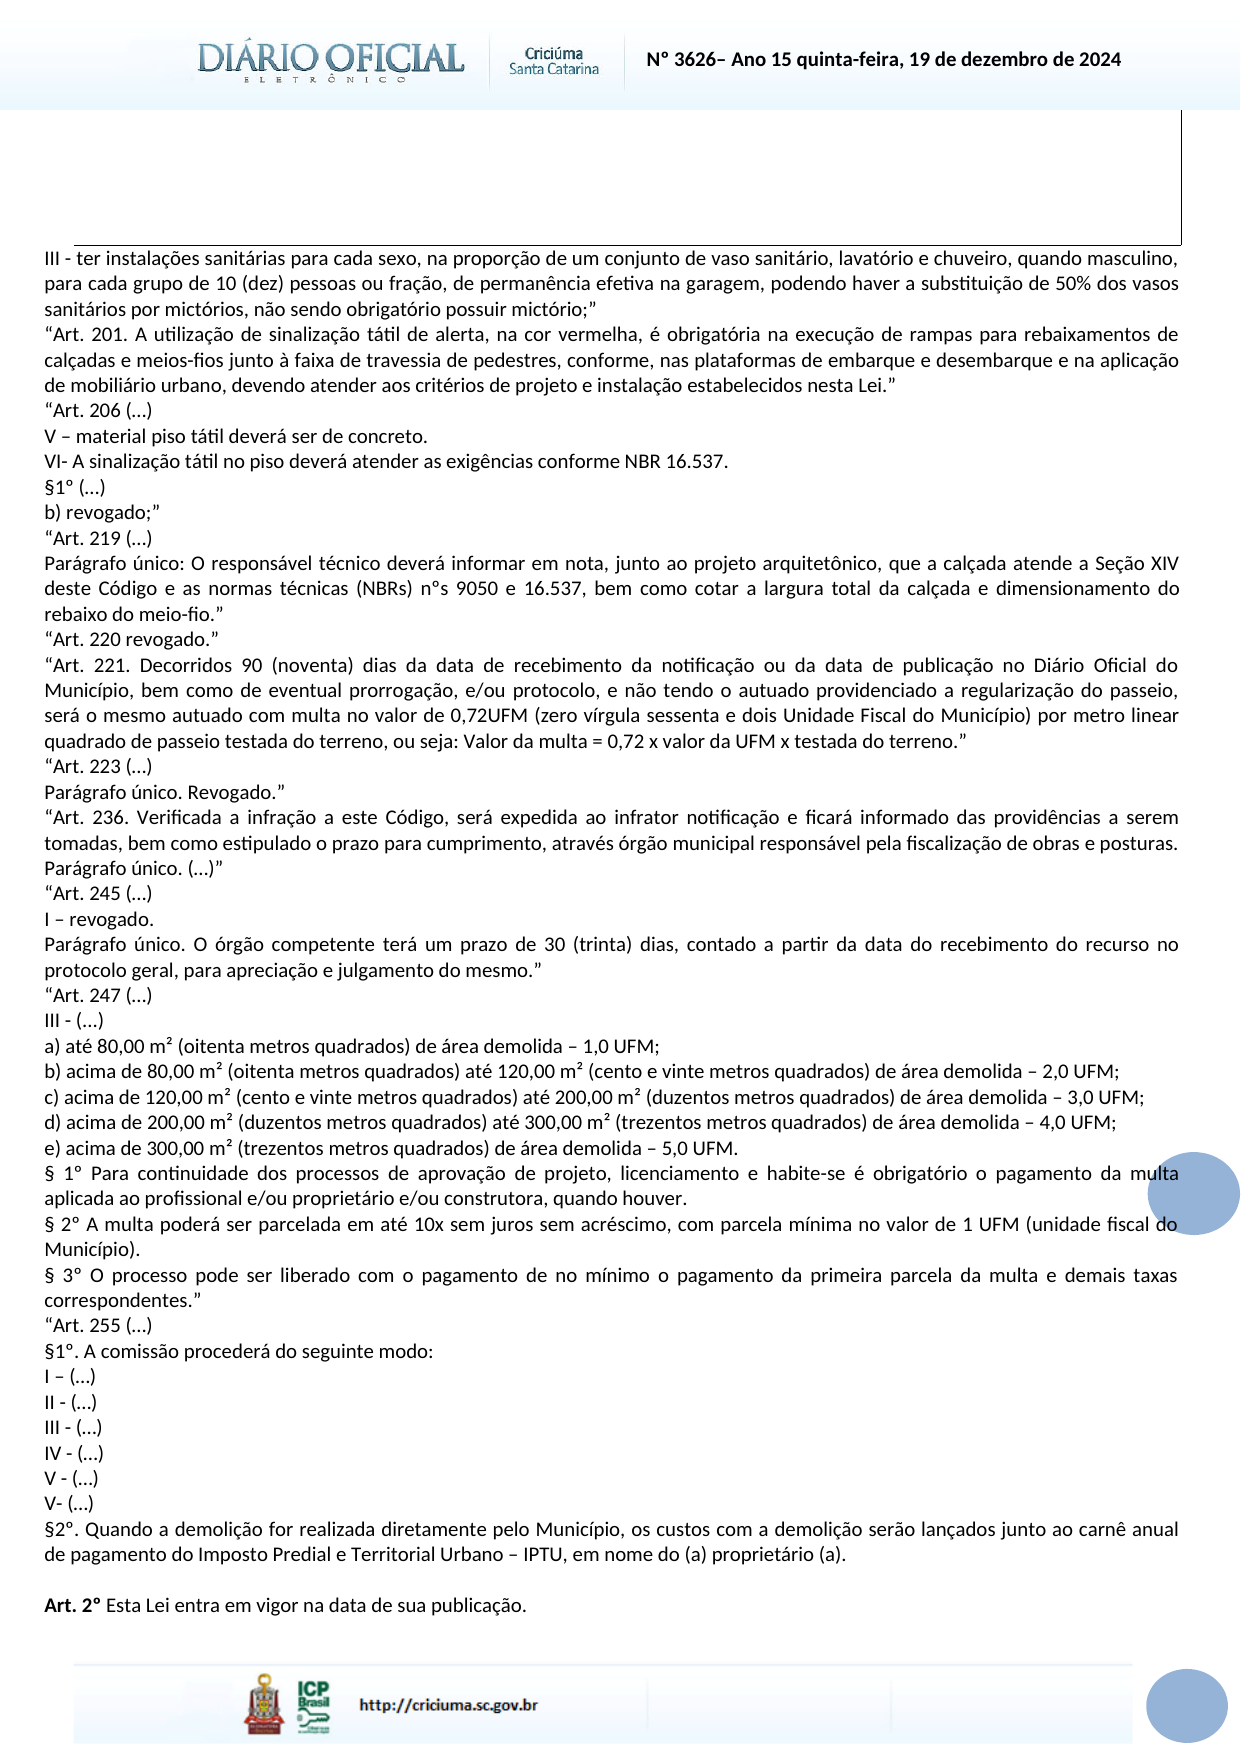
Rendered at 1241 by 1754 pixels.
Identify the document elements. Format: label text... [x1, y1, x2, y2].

text a) até 80,00 m² (oitenta metros quadrados) de área demolida – 1,0 UFM; [44, 1033, 1181, 1058]
text I – revogado. [44, 906, 1181, 931]
text § 3º O processo pode ser liberado com o pagamento de no mínimo o pagamento da primeira parcela da multa e demais taxas correspondentes.” [44, 1262, 1181, 1313]
text “Art. 220 revogado.” [44, 626, 1181, 652]
text “Art. 245 (…) [44, 881, 1181, 906]
text V – material piso tátil deverá ser de concreto. [44, 423, 1181, 448]
text V - (…) [44, 1465, 1181, 1491]
text b) acima de 80,00 m² (oitenta metros quadrados) até 120,00 m² (cento e vinte metros quadrados) de área demolida – 2,0 UFM; [44, 1058, 1181, 1084]
text “Art. 201. A utilização de sinalização tátil de alerta, na cor vermelha, é obrigatória na execução de rampas para rebaixamentos de calçadas e meios-fios junto à faixa de travessia de pedestres, conforme, nas plataformas de embarque e desembarque e na aplicação de mobiliário urbano, devendo atender aos critérios de projeto e instalação estabelecidos nesta Lei.” [44, 321, 1181, 398]
text Parágrafo único. O órgão competente terá um prazo de 30 (trinta) dias, contado a partir da data do recebimento do recurso no protocolo geral, para apreciação e julgamento do mesmo.” [44, 931, 1181, 982]
text Art. 2º Esta Lei entra em vigor na data de sua publicação. [44, 1592, 1181, 1618]
text §2º. Quando a demolição for realizada diretamente pelo Município, os custos com a demolição serão lançados junto ao carnê anual de pagamento do Imposto Predial e Territorial Urbano – IPTU, em nome do (a) proprietário (a). [44, 1516, 1181, 1567]
text § 2º A multa poderá ser parcelada em até 10x sem juros sem acréscimo, com parcela mínima no valor de 1 UFM (unidade fiscal do Município). [44, 1211, 1181, 1262]
text b) revogado;” [44, 499, 1181, 525]
text “Art. 223 (…) [44, 753, 1181, 779]
text “Art. 255 (…) [44, 1313, 1181, 1338]
text VI- A sinalização tátil no piso deverá atender as exigências conforme NBR 16.537. [44, 448, 1181, 474]
text V- (…) [44, 1491, 1181, 1516]
text II - (…) [44, 1389, 1181, 1414]
text Parágrafo único. Revogado.” [44, 779, 1181, 804]
text Parágrafo único: O responsável técnico deverá informar em nota, junto ao projeto arquitetônico, que a calçada atende a Seção XIV deste Código e as normas técnicas (NBRs) nºs 9050 e 16.537, bem como cotar a largura total da calçada e dimensionamento do rebaixo do meio-fio.” [44, 550, 1181, 626]
text e) acima de 300,00 m² (trezentos metros quadrados) de área demolida – 5,0 UFM. [44, 1135, 1181, 1160]
text III - (…) [44, 1414, 1181, 1440]
text “Art. 219 (…) [44, 525, 1181, 550]
text IV - (…) [44, 1440, 1181, 1465]
text III - (...) [44, 1008, 1181, 1033]
text “Art. 206 (…) [44, 398, 1181, 423]
text “Art. 236. Verificada a infração a este Código, será expedida ao infrator notificação e ficará informado das providências a serem tomadas, bem como estipulado o prazo para cumprimento, através órgão municipal responsável pela fiscalização de obras e posturas. Parágrafo único. (…)” [44, 804, 1181, 881]
text § 1º Para continuidade dos processos de aprovação de projeto, licenciamento e habite-se é obrigatório o pagamento da multa aplicada ao profissional e/ou proprietário e/ou construtora, quando houver. [44, 1160, 1165, 1211]
text d) acima de 200,00 m² (duzentos metros quadrados) até 300,00 m² (trezentos metros quadrados) de área demolida – 4,0 UFM; [44, 1109, 1181, 1135]
text “Art. 247 (…) [44, 982, 1181, 1008]
text §1º (…) [44, 474, 1181, 499]
text c) acima de 120,00 m² (cento e vinte metros quadrados) até 200,00 m² (duzentos metros quadrados) de área demolida – 3,0 UFM; [44, 1084, 1181, 1109]
text III - ter instalações sanitárias para cada sexo, na proporção de um conjunto de vaso sanitário, lavatório e chuveiro, quando masculino, para cada grupo de 10 (dez) pessoas ou fração, de permanência efetiva na garagem, podendo haver a substituição de 50% dos vasos sanitários por mictórios, não sendo obrigatório possuir mictório;” [44, 245, 1181, 321]
text §1º. A comissão procederá do seguinte modo: [44, 1338, 1181, 1363]
text “Art. 221. Decorridos 90 (noventa) dias da data de recebimento da notificação ou da data de publicação no Diário Oficial do Município, bem como de eventual prorrogação, e/ou protocolo, e não tendo o autuado providenciado a regularização do passeio, será o mesmo autuado com multa no valor de 0,72UFM (zero vírgula sessenta e dois Unidade Fiscal do Município) por metro linear quadrado de passeio testada do terreno, ou seja: Valor da multa = 0,72 x valor da UFM x testada do terreno.” [44, 652, 1181, 753]
text I – (…) [44, 1363, 1181, 1389]
